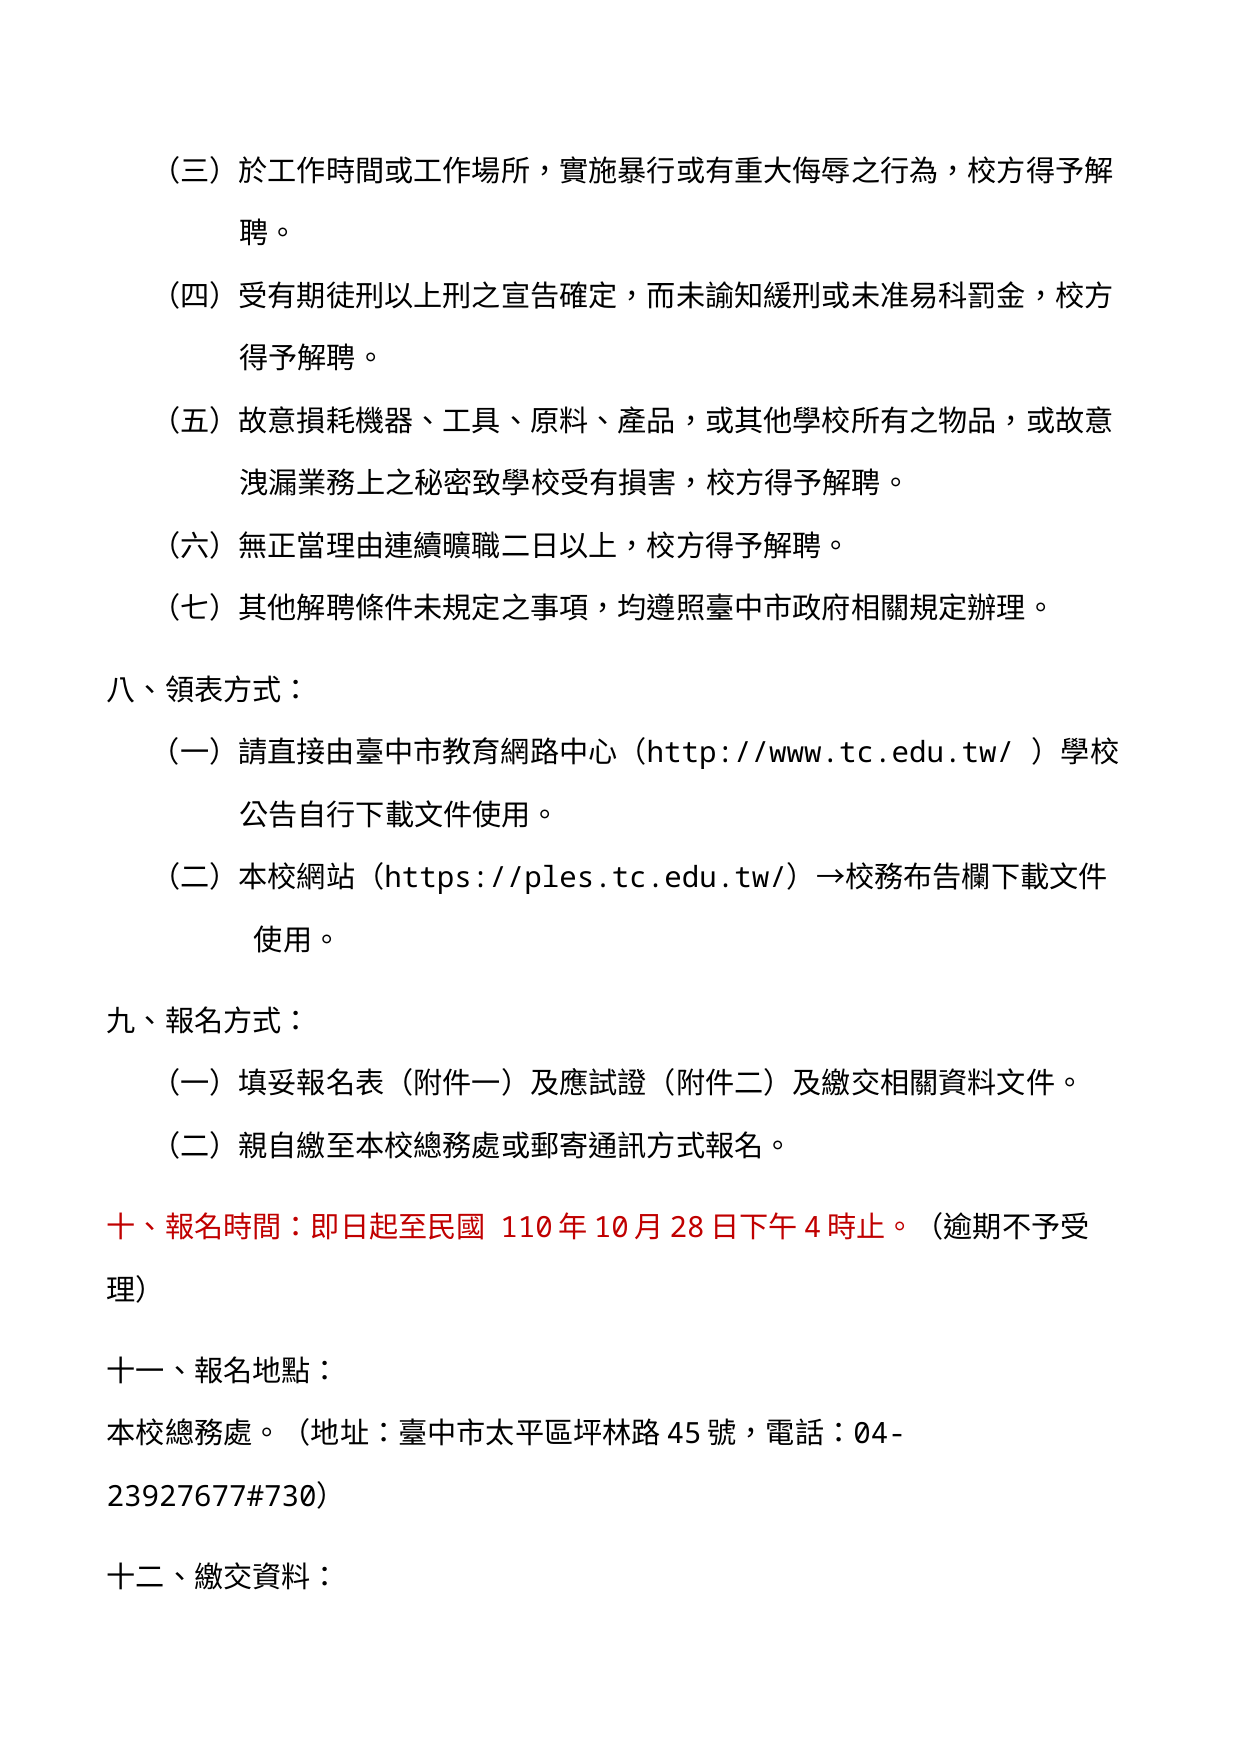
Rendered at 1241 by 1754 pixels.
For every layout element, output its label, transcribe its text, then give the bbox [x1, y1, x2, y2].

text （二）本校網站（https://ples.tc.edu.tw/）→校務布告欄下載文件使用。 [151, 833, 1134, 958]
text 十二、繳交資料： [106, 1533, 1134, 1596]
text 八、領表方式： [106, 646, 1134, 708]
text （一）請直接由臺中市教育網路中心（http://www.tc.edu.tw/ ）學校公告自行下載文件使用。 [151, 708, 1134, 833]
text 十、報名時間：即日起至民國 110年10月28日下午4時止。（逾期不予受理） [106, 1183, 1134, 1308]
text （三）於工作時間或工作場所，實施暴行或有重大侮辱之行為，校方得予解聘。 [151, 127, 1134, 252]
text （五）故意損耗機器、工具、原料、產品，或其他學校所有之物品，或故意洩漏業務上之秘密致學校受有損害，校方得予解聘。 [151, 377, 1134, 502]
text （七）其他解聘條件未規定之事項，均遵照臺中市政府相關規定辦理。 [151, 564, 1134, 627]
text 本校總務處。（地址：臺中市太平區坪林路45號，電話：04-23927677#730） [106, 1389, 1134, 1514]
text 九、報名方式： [106, 977, 1134, 1039]
text （一）填妥報名表（附件一）及應試證（附件二）及繳交相關資料文件。 [151, 1039, 1134, 1102]
text （四）受有期徒刑以上刑之宣告確定，而未諭知緩刑或未准易科罰金，校方得予解聘。 [151, 252, 1134, 377]
text （六）無正當理由連續曠職二日以上，校方得予解聘。 [151, 502, 1134, 564]
text 十一、報名地點： [106, 1327, 1134, 1389]
text （二）親自繳至本校總務處或郵寄通訊方式報名。 [151, 1102, 1134, 1164]
